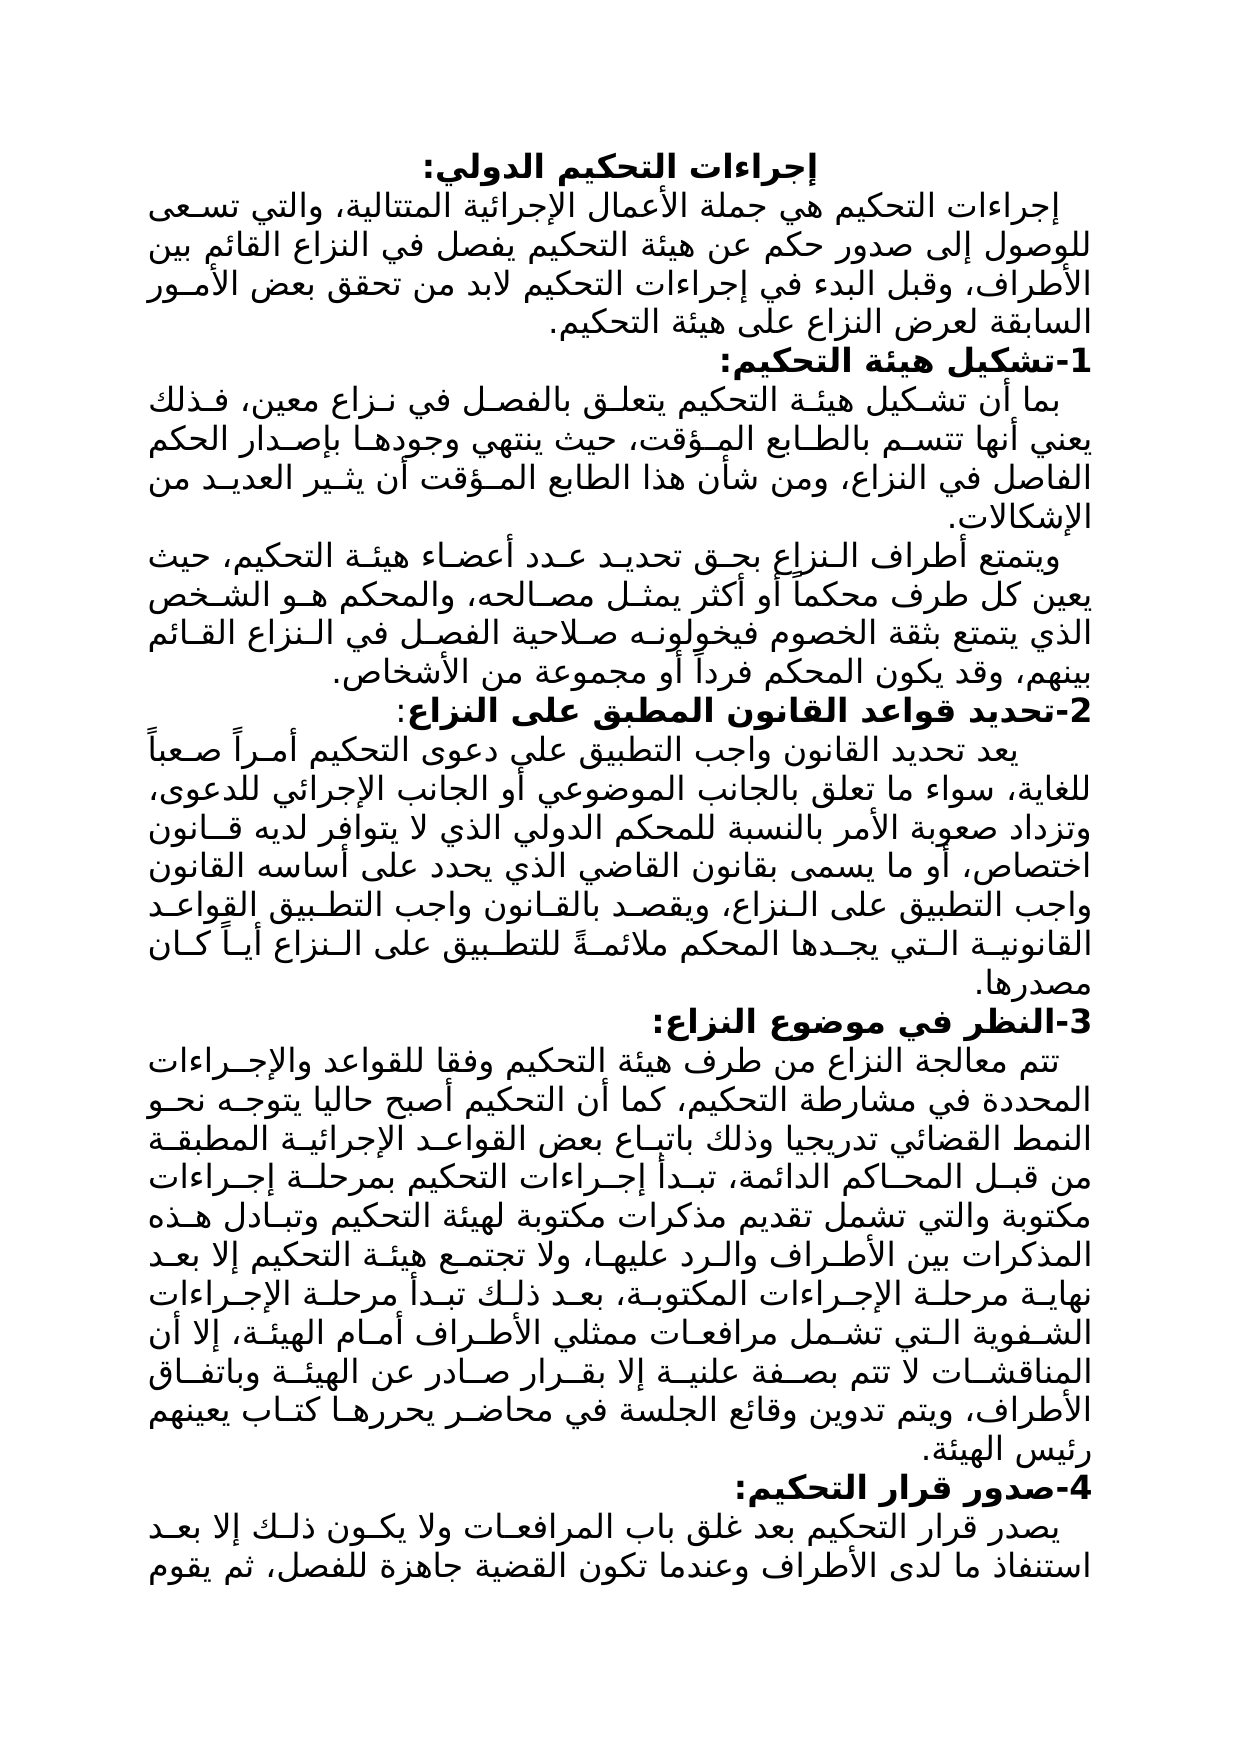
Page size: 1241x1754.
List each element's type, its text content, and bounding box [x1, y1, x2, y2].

text إجراءات التحكيم هي جملة الأعمال الإجرائية المتتالية، والتي تسعى للوصول إلى صدور حكم عن هيئة التحكيم يفصل في النزاع القائم بين الأطراف، وقبل البدء في إجراءات التحكيم لابد من تحقق بعض الأمور السابقة لعرض النزاع على هيئة التحكيم. [148, 186, 1093, 342]
text يصدر قرار التحكيم بعد غلق باب المرافعات ولا يكون ذلك إلا بعد استنفاذ ما لدى الأطراف وعندما تكون القضية جاهزة للفصل، ثم يقوم المحكم بدراسة القضية وتدقيقها ليصدر القرار في الوقت المحدد، وفي حال تعدد المحكمين فإن القرار لا يصدر إلا بعد إجراء التدقيق والمداولة بينهم، ولا يشترط في ذلك اجتماع المحكمين بل يكفي أن يتم بالمراسلة عن طريق تثبيت الملاحظات على مشروع القرار الذي يعده الرئيس عادةً، ويمكن أن يصدر القرار بالأغلبية كما يمكن أن يصدر بموافقة الرئيس فقط مع مخالفة المحكمين الآخرين حسب قواعد غرفة التجارة الدولية، لكن جرت العادة على أن يسعى الرئيس لتكوين أغلبية، كما يتعين على المحكم أن يضع محضر التحكيم، وهو محضر يثبت فيه كيفية السير في الفصل في النزاع وهو أمر جوهري حتى تتمكن المحاكم من الاطلاع عليه عند القيام بتنفيذه. [148, 1507, 1093, 1585]
text 1-تشكيل هيئة التحكيم: [148, 342, 1093, 381]
text تتم معالجة النزاع من طرف هيئة التحكيم وفقا للقواعد والإجراءات المحددة في مشارطة التحكيم، كما أن التحكيم أصبح حاليا يتوجه نحو النمط القضائي تدريجيا وذلك باتباع بعض القواعد الإجرائية المطبقة من قبل المحاكم الدائمة، تبدأ إجراءات التحكيم بمرحلة إجراءات مكتوبة والتي تشمل تقديم مذكرات مكتوبة لهيئة التحكيم وتبادل هذه المذكرات بين الأطراف والرد عليها، ولا تجتمع هيئة التحكيم إلا بعد نهاية مرحلة الإجراءات المكتوبة، بعد ذلك تبدأ مرحلة الإجراءات الشفوية التي تشمل مرافعات ممثلي الأطراف أمام الهيئة، إلا أن المناقشات لا تتم بصفة علنية إلا بقرار صادر عن الهيئة وباتفاق الأطراف، ويتم تدوين وقائع الجلسة في محاضر يحررها كتاب يعينهم رئيس الهيئة. [148, 1041, 1093, 1469]
text يعد تحديد القانون واجب التطبيق على دعوى التحكيم أمراً صعباً للغاية، سواء ما تعلق بالجانب الموضوعي أو الجانب الإجرائي للدعوى، وتزداد صعوبة الأمر بالنسبة للمحكم الدولي الذي لا يتوافر لديه قانون اختصاص، أو ما يسمى بقانون القاضي الذي يحدد على أساسه القانون واجب التطبيق على النزاع، ويقصد بالقانون واجب التطبيق القواعد القانونية التي يجدها المحكم ملائمةً للتطبيق على النزاع أياً كان مصدرها. [148, 730, 1093, 1002]
text 4-صدور قرار التحكيم: [148, 1469, 1093, 1507]
text ويتمتع أطراف النزاع بحق تحديد عدد أعضاء هيئة التحكيم، حيث يعين كل طرف محكماً أو أكثر يمثل مصالحه، والمحكم هو الشخص الذي يتمتع بثقة الخصوم فيخولونه صلاحية الفصل في النزاع القائم بينهم، وقد يكون المحكم فرداً أو مجموعة من الأشخاص. [148, 536, 1093, 692]
text إجراءات التحكيم الدولي: [148, 148, 1093, 186]
text بما أن تشكيل هيئة التحكيم يتعلق بالفصل في نزاع معين، فذلك يعني أنها تتسم بالطابع المؤقت، حيث ينتهي وجودها بإصدار الحكم الفاصل في النزاع، ومن شأن هذا الطابع المؤقت أن يثير العديد من الإشكالات. [148, 381, 1093, 536]
text 3-النظر في موضوع النزاع: [148, 1002, 1093, 1041]
text 2-تحديد قواعد القانون المطبق على النزاع: [148, 692, 1093, 730]
